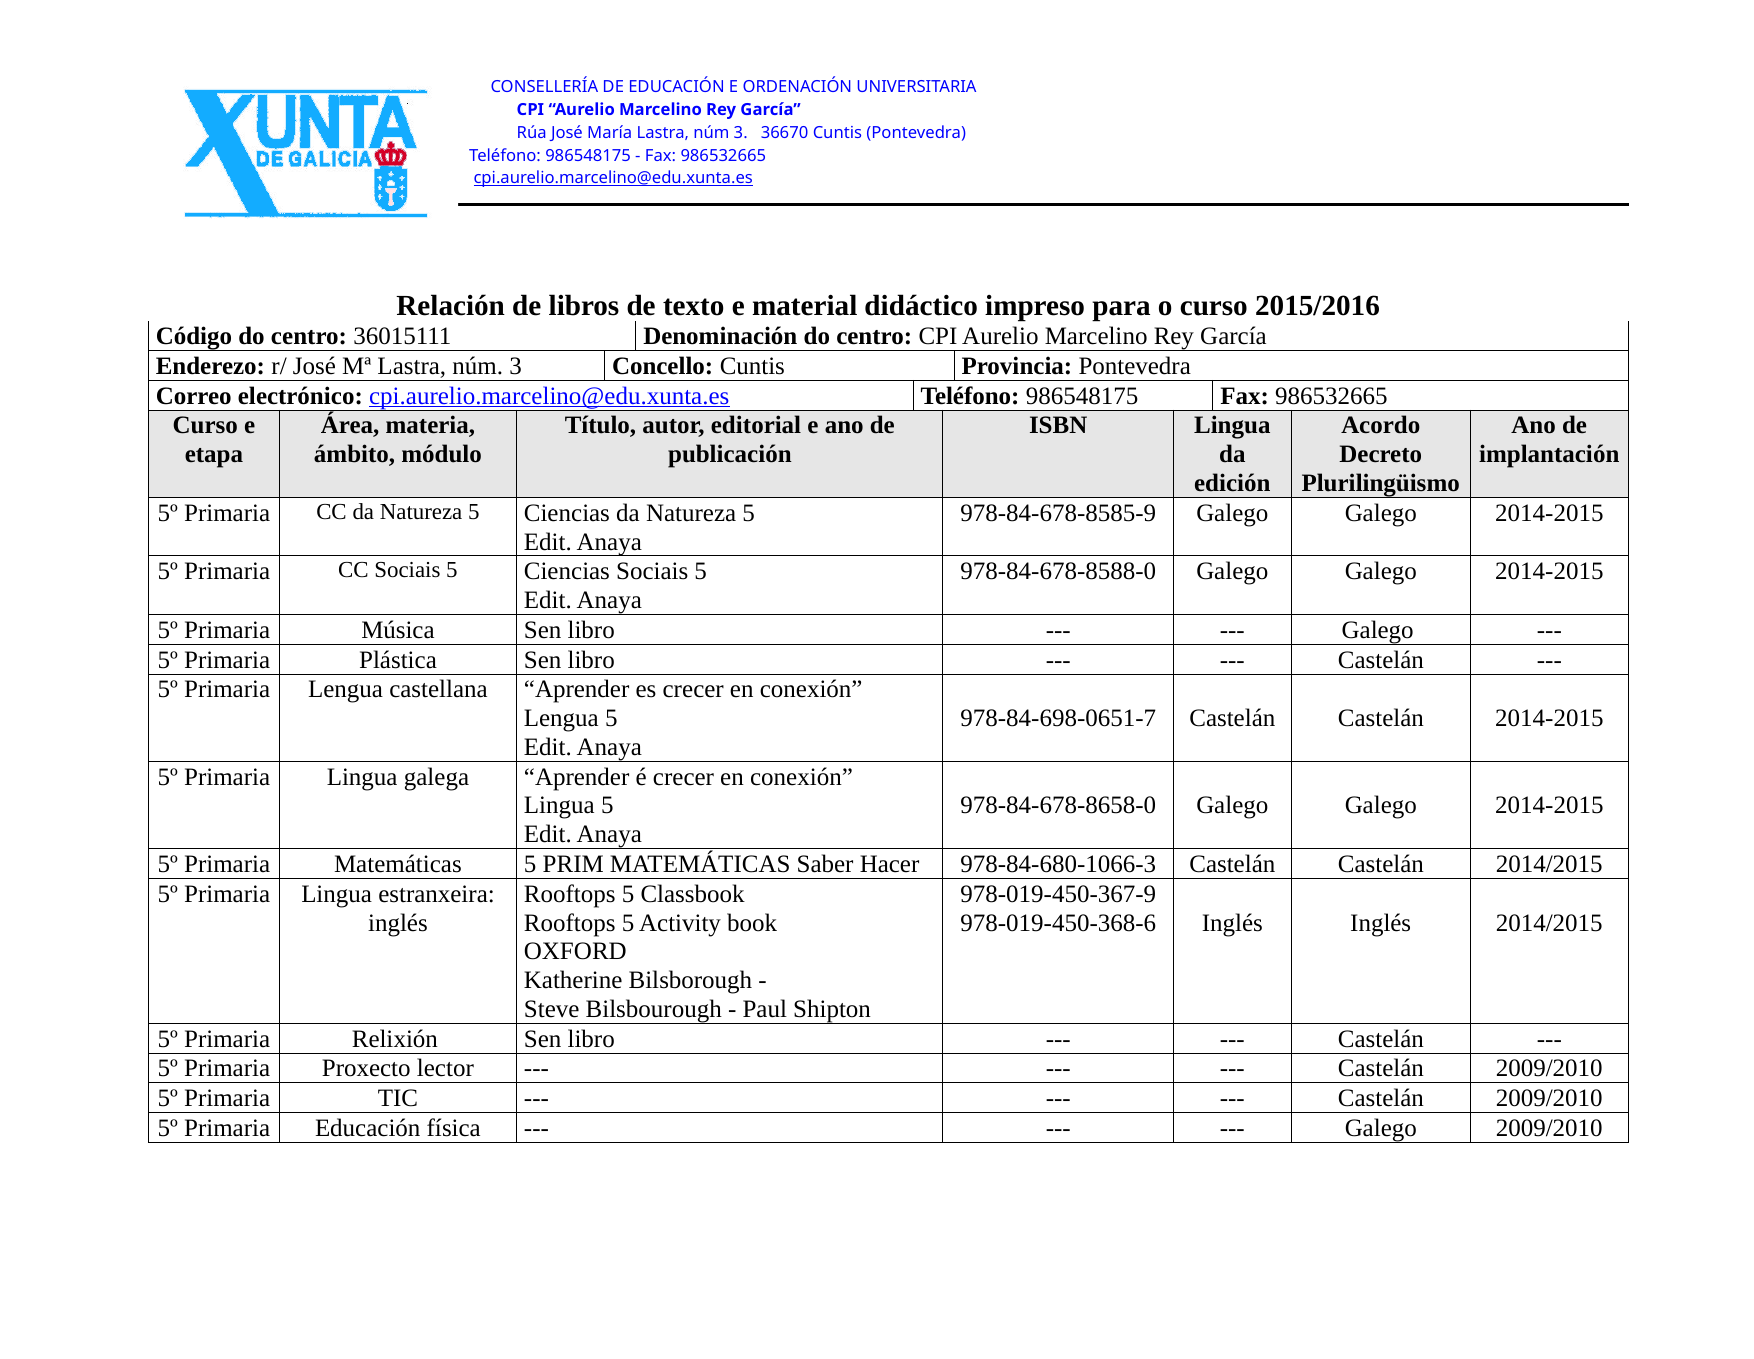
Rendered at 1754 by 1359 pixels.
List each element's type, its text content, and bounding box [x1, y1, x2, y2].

table_cell 5º Primaria [149, 556, 279, 614]
table_cell Relixión [280, 1024, 516, 1052]
table_cell 2009/2010 [1471, 1113, 1628, 1142]
table_cell Lingua estranxeira: inglés [280, 879, 516, 1023]
table_cell Inglés [1174, 879, 1291, 1023]
table_cell 2014-2015 [1471, 498, 1628, 555]
table_cell Acordo Decreto Plurilingüismo [1292, 411, 1470, 497]
table_cell Teléfono: 986548175 [914, 381, 1212, 409]
table_cell --- [1174, 1054, 1291, 1082]
table_cell Galego [1292, 556, 1470, 614]
table_cell --- [1174, 1083, 1291, 1112]
table_cell Castelán [1292, 1083, 1470, 1112]
table_cell --- [1471, 615, 1628, 644]
table_cell Correo electrónico: cpi.aurelio.marcelino@edu.xunta.es [149, 381, 913, 409]
table_cell --- [517, 1054, 942, 1082]
table_cell Castelán [1292, 1054, 1470, 1082]
table_cell 5º Primaria [149, 498, 279, 555]
table_cell Inglés [1292, 879, 1470, 1023]
table_cell --- [1174, 615, 1291, 644]
table_cell 5º Primaria [149, 1083, 279, 1112]
table_cell 2014/2015 [1471, 849, 1628, 878]
table_cell 978-84-678-8588-0 [943, 556, 1173, 614]
table_header Relación de libros de texto e material didáctico impreso para o curso 2015/2016 [148, 254, 1628, 321]
table_cell --- [943, 645, 1173, 673]
table_cell --- [1174, 1113, 1291, 1142]
table_cell 5º Primaria [149, 1024, 279, 1052]
table_cell Lingua da edición [1174, 411, 1291, 497]
table_cell --- [1471, 645, 1628, 673]
table_cell Concello: Cuntis [605, 351, 954, 380]
table_cell ISBN [943, 411, 1173, 497]
table_cell 978-84-698-0651-7 [943, 675, 1173, 761]
table_cell Proxecto lector [280, 1054, 516, 1082]
table_cell Sen libro [517, 615, 942, 644]
table_cell Sen libro [517, 645, 942, 673]
table_cell --- [1174, 1024, 1291, 1052]
table_cell 2014-2015 [1471, 762, 1628, 848]
table_cell 978-84-678-8658-0 [943, 762, 1173, 848]
table_cell Galego [1292, 1113, 1470, 1142]
table_cell TIC [280, 1083, 516, 1112]
table_cell Título, autor, editorial e ano de publicación [517, 411, 942, 497]
table_cell --- [943, 1083, 1173, 1112]
table_cell Castelán [1292, 645, 1470, 673]
table_cell Ano de implantación [1471, 411, 1628, 497]
table_cell Galego [1174, 762, 1291, 848]
table_cell 978-84-680-1066-3 [943, 849, 1173, 878]
table_cell 5º Primaria [149, 1113, 279, 1142]
table_cell --- [517, 1083, 942, 1112]
table_cell 5º Primaria [149, 849, 279, 878]
table_cell Música [280, 615, 516, 644]
table_cell CC Sociais 5 [280, 556, 516, 614]
table_cell Área, materia, ámbito, módulo [280, 411, 516, 497]
table_cell 5º Primaria [149, 879, 279, 1023]
table_cell Enderezo: r/ José Mª Lastra, núm. 3 [149, 351, 604, 380]
table_cell Galego [1174, 556, 1291, 614]
table_cell 5º Primaria [149, 1054, 279, 1082]
table_cell Matemáticas [280, 849, 516, 878]
table_cell --- [943, 1054, 1173, 1082]
table_cell Galego [1174, 498, 1291, 555]
table_cell Castelán [1174, 675, 1291, 761]
table_cell 5 PRIM MATEMÁTICAS Saber Hacer [517, 849, 942, 878]
table_cell “Aprender es crecer en conexión” Lengua 5 Edit. Anaya [517, 675, 942, 761]
table_cell --- [517, 1113, 942, 1142]
table_cell Ciencias da Natureza 5 Edit. Anaya [517, 498, 942, 555]
table_cell 2014-2015 [1471, 556, 1628, 614]
table_cell Castelán [1292, 1024, 1470, 1052]
table_cell Castelán [1292, 849, 1470, 878]
table_cell Castelán [1292, 675, 1470, 761]
table_cell Denominación do centro: CPI Aurelio Marcelino Rey García [636, 321, 1628, 350]
table_cell --- [1471, 1024, 1628, 1052]
table_cell Galego [1292, 615, 1470, 644]
table_cell Provincia: Pontevedra [955, 351, 1628, 380]
table_cell Lingua galega [280, 762, 516, 848]
table_cell Educación física [280, 1113, 516, 1142]
table_cell Plástica [280, 645, 516, 673]
table_cell --- [943, 1024, 1173, 1052]
table_cell --- [1174, 645, 1291, 673]
table_cell Lengua castellana [280, 675, 516, 761]
table_cell CC da Natureza 5 [280, 498, 516, 555]
table_cell 978-019-450-367-9 978-019-450-368-6 [943, 879, 1173, 1023]
table_cell 5º Primaria [149, 615, 279, 644]
table_cell 2014/2015 [1471, 879, 1628, 1023]
table_cell Galego [1292, 498, 1470, 555]
table_cell 5º Primaria [149, 675, 279, 761]
table_cell Sen libro [517, 1024, 942, 1052]
table_cell Castelán [1174, 849, 1291, 878]
table_cell 978-84-678-8585-9 [943, 498, 1173, 555]
table_cell 2014-2015 [1471, 675, 1628, 761]
table_cell --- [943, 615, 1173, 644]
table_cell Ciencias Sociais 5 Edit. Anaya [517, 556, 942, 614]
table_cell 5º Primaria [149, 645, 279, 673]
table_cell 5º Primaria [149, 762, 279, 848]
table_cell Curso e etapa [149, 411, 279, 497]
table_cell Galego [1292, 762, 1470, 848]
table_cell Fax: 986532665 [1213, 381, 1628, 409]
table_cell 2009/2010 [1471, 1054, 1628, 1082]
table_cell --- [943, 1113, 1173, 1142]
table_cell 2009/2010 [1471, 1083, 1628, 1112]
table_cell Rooftops 5 Classbook Rooftops 5 Activity book OXFORD Katherine Bilsborough - Steve Bilsbourough - Paul Shipton [517, 879, 942, 1023]
table_cell Código do centro: 36015111 [149, 321, 635, 350]
table_cell “Aprender é crecer en conexión” Lingua 5 Edit. Anaya [517, 762, 942, 848]
